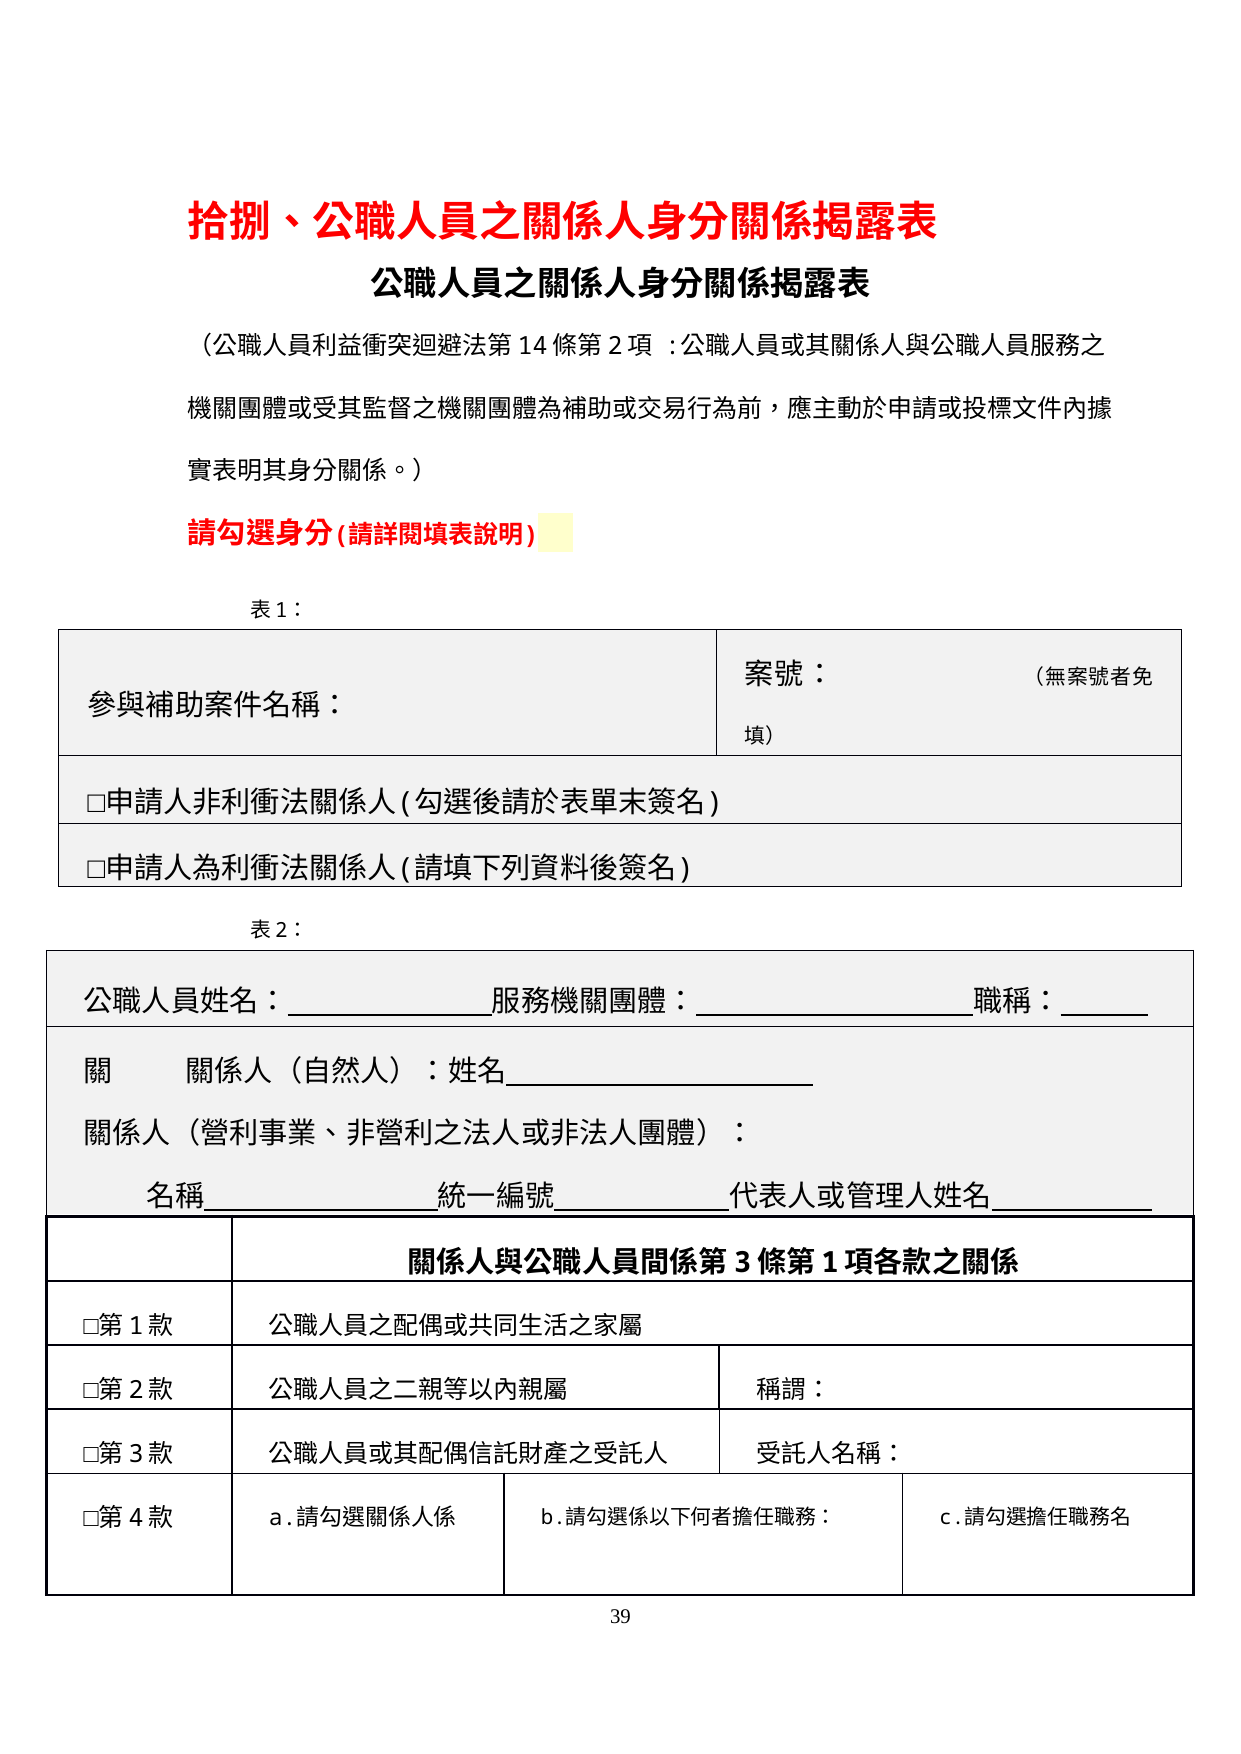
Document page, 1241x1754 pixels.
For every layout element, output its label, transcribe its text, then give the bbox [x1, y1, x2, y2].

table_cell □申請人為利衝法關係人(請填下列資料後簽名) [59, 824, 1181, 886]
table_cell 關 關係人（自然人）：姓名 關係人（營利事業、非營利之法人或非法人團體）： 名稱 統一編號 代表人或管理人姓名 [47, 1027, 1193, 1214]
table_cell 公職人員之配偶或共同生活之家屬 [233, 1282, 1192, 1344]
table_cell 公職人員或其配偶信託財產之受託人 [233, 1410, 719, 1472]
table_cell 公職人員之二親等以內親屬 [233, 1346, 718, 1408]
table_cell □第4款 （請填寫abc欄位） [48, 1474, 231, 1594]
table_cell [48, 1218, 231, 1280]
table_cell 受託人名稱： [720, 1410, 1192, 1472]
table_header 公職人員姓名： 服務機關團體： 職稱： [47, 951, 1193, 1026]
text （公職人員利益衝突迴避法第14條第2項 :公職人員或其關係人與公職人員服務之機關團體或受其監督之機關團體為補助或交易行為前，應主動於申請或投標文件內據實表明其身分關係。） [187, 302, 1126, 489]
table_cell b.請勾選係以下何者擔任職務： □公職人員本人 □公職人員之配偶或共同生活之家屬。姓名： □公職人員二親等以內親屬。 親屬稱謂： (填寫稱謂例如：兒媳、女婿、兄嫂、弟媳、連襟、妯娌) 姓名： [505, 1474, 902, 1594]
table_cell □第1款 [48, 1282, 231, 1344]
table_cell □第3款 [48, 1410, 231, 1472]
table_header 案號： （無案號者免填） [717, 630, 1181, 755]
text 請勾選身分(請詳閱填表說明) [187, 489, 1028, 552]
table_cell 稱謂： [720, 1346, 1192, 1408]
table_cell □申請人非利衝法關係人(勾選後請於表單末簽名) [59, 756, 1181, 823]
table_header 參與補助案件名稱： [59, 630, 716, 755]
table_cell 關係人與公職人員間係第3條第1項各款之關係 [233, 1218, 1192, 1280]
text 公職人員之關係人身分關係揭露表 [212, 239, 1028, 302]
table_cell c.請勾選擔任職務名稱： □負責人 □董事 □獨立董事 □監察人 □經理人 □相類似職務：理事 [903, 1474, 1192, 1594]
text 拾捌、公職人員之關係人身分關係揭露表 [187, 177, 1028, 239]
table_cell □第2款 [48, 1346, 231, 1408]
text 表2： [212, 887, 1028, 950]
text 表1： [212, 567, 1028, 629]
table_cell a.請勾選關係人係屬下列何者： □營利事業 □非營利法人 □非法人團體 [233, 1474, 503, 1594]
